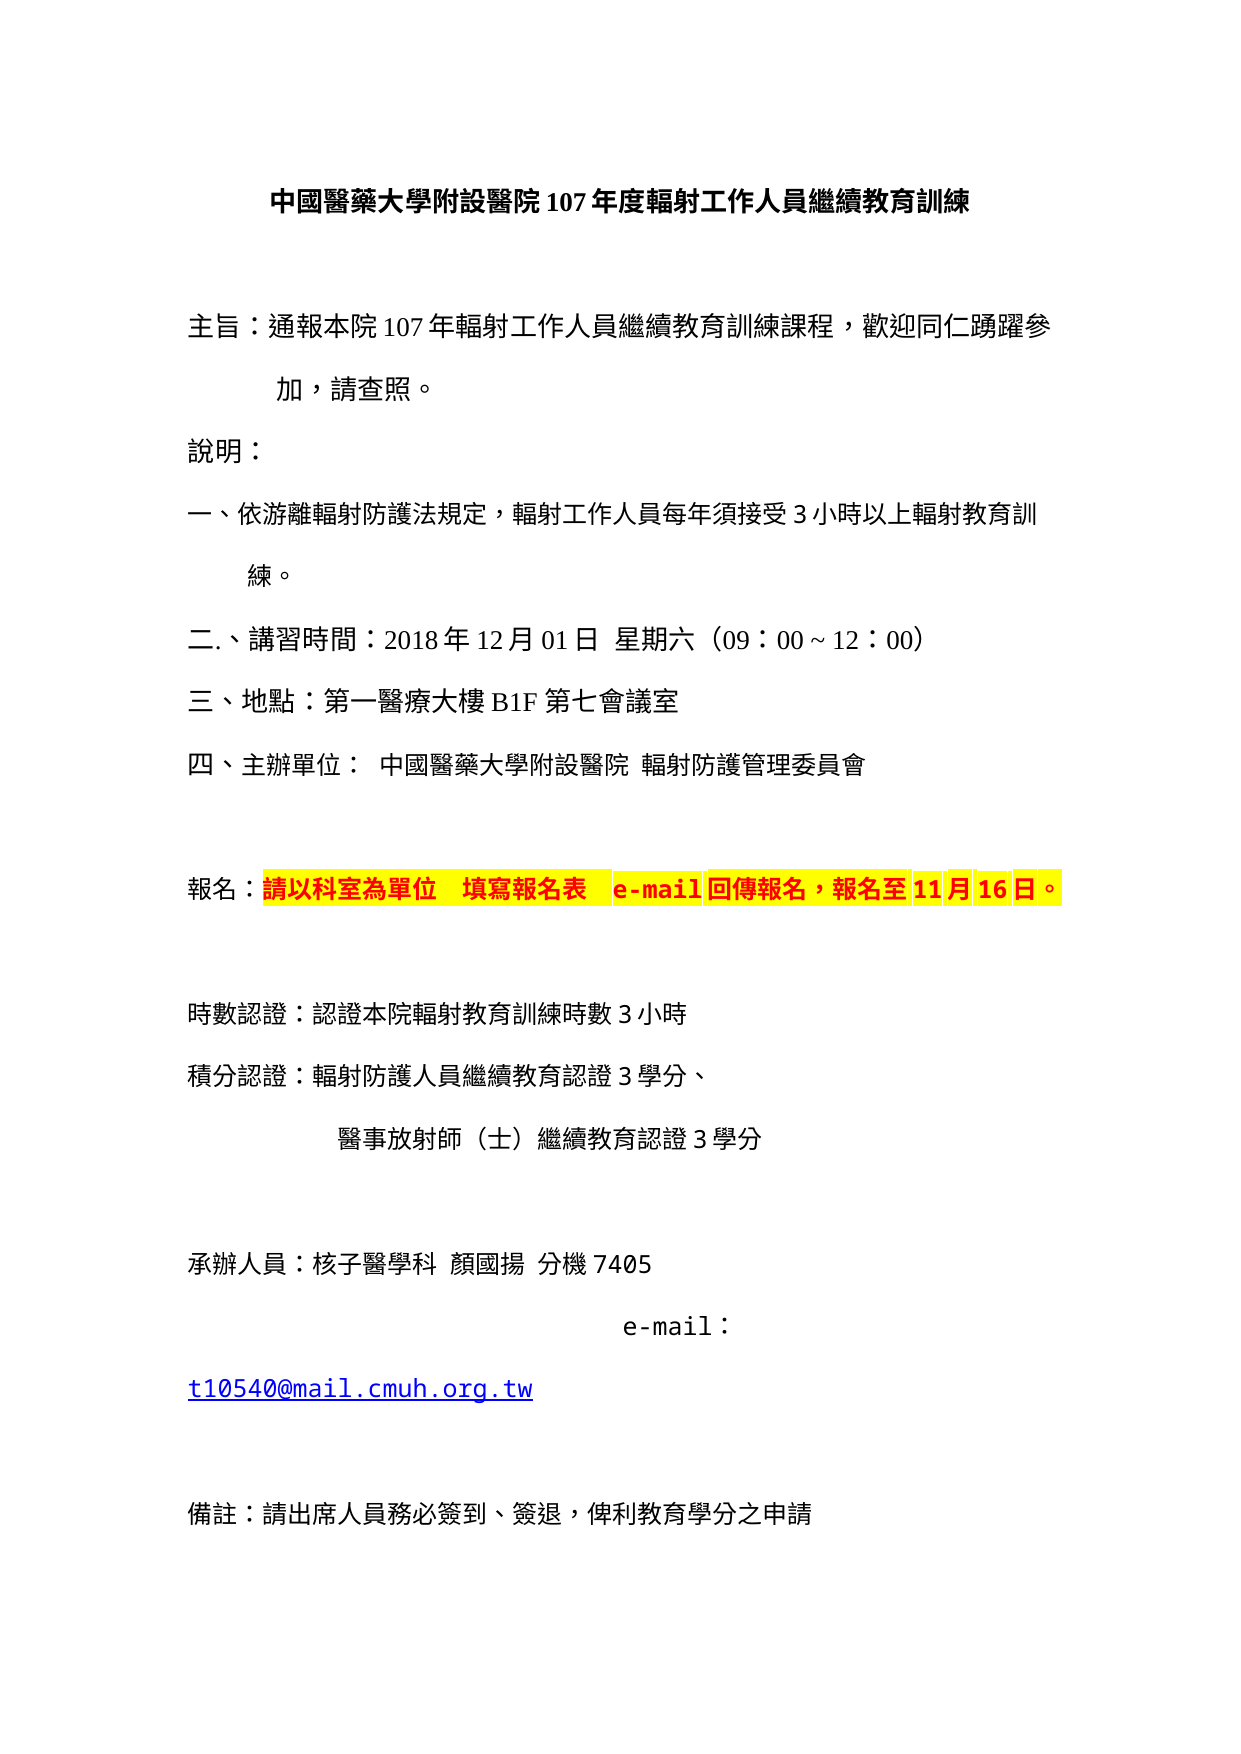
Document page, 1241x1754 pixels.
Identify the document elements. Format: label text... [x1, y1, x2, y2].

text 報名：請以科室為單位 填寫報名表 e-mail回傳報名，報名至11月16日。 [187, 846, 1053, 908]
text 說明： [188, 408, 1053, 471]
text 一、依游離輻射防護法規定，輻射工作人員每年須接受3小時以上輻射教育訓 [187, 471, 1053, 533]
text 備註：請出席人員務必簽到、簽退，俾利教育學分之申請 [187, 1471, 1053, 1533]
text 時數認證：認證本院輻射教育訓練時數3小時 [187, 971, 1053, 1033]
text 四、主辦單位： 中國醫藥大學附設醫院 輻射防護管理委員會 [187, 721, 1053, 783]
text 主旨：通報本院107年輻射工作人員繼續教育訓練課程，歡迎同仁踴躍參加，請查照。 [187, 283, 1053, 408]
text 承辦人員：核子醫學科 顏國揚 分機7405 [187, 1221, 1053, 1283]
text 中國醫藥大學附設醫院107年度輻射工作人員繼續教育訓練 [187, 158, 1053, 221]
text 積分認證：輻射防護人員繼續教育認證3學分、 [187, 1033, 1053, 1096]
text 練。 [187, 533, 1053, 596]
text 醫事放射師（士）繼續教育認證3學分 [187, 1096, 1053, 1158]
text e-mail：t10540@mail.cmuh.org.tw [187, 1283, 1053, 1408]
text 二.、講習時間：2018年12月01日 星期六（09：00 ~ 12：00） [187, 596, 1053, 658]
text 三、地點：第一醫療大樓B1F 第七會議室 [187, 658, 1053, 721]
